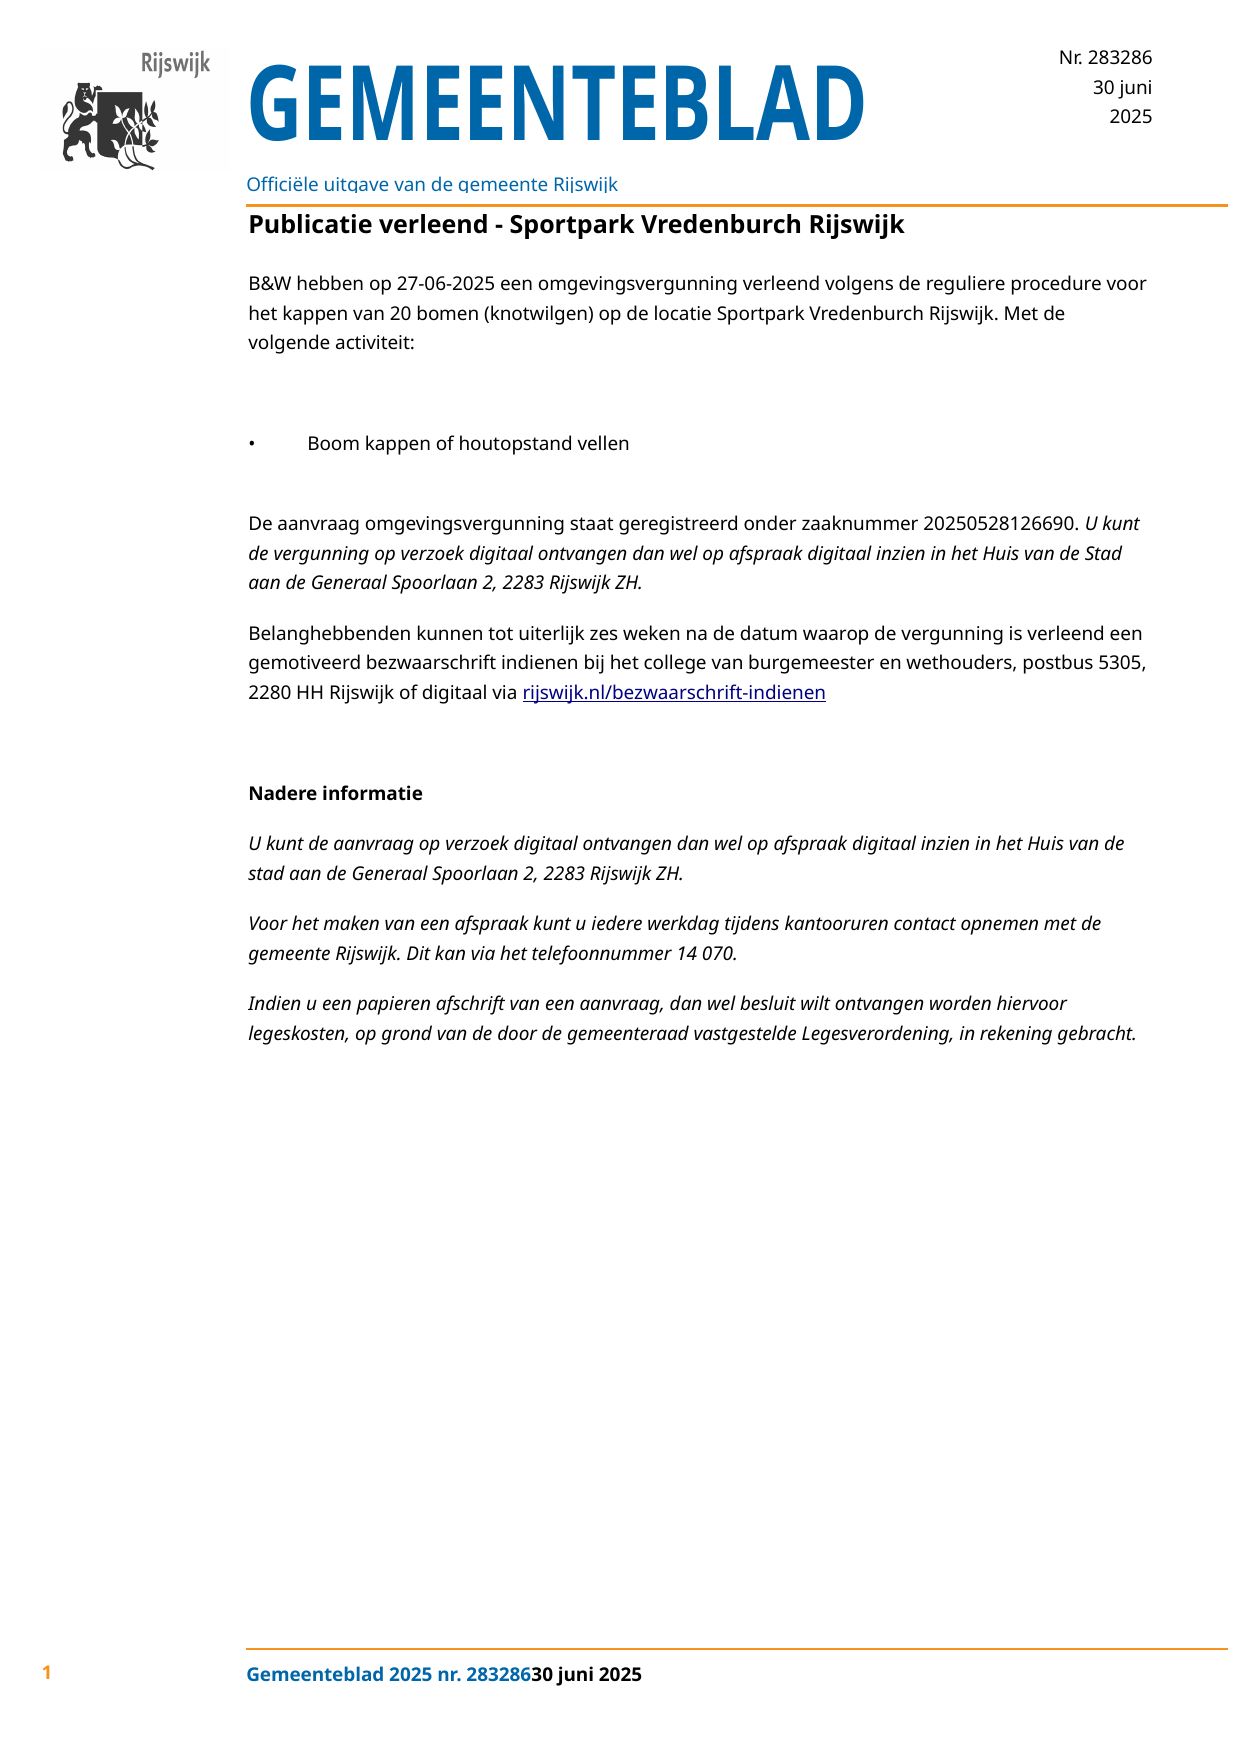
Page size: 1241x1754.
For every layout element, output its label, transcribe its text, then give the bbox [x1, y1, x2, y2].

text Publicatie verleend - Sportpark Vredenburch Rijswijk [248, 207, 1152, 241]
text Indien u een papieren afschrift van een aanvraag, dan wel besluit wilt ontvangen worden hiervoor legeskosten, op grond van de door de gemeenteraad vastgestelde Legesverordening, in rekening gebracht. [248, 990, 1152, 1046]
text U kunt de aanvraag op verzoek digitaal ontvangen dan wel op afspraak digitaal inzien in het Huis van de stad aan de Generaal Spoorlaan 2, 2283 Rijswijk ZH. [248, 830, 1152, 886]
text Voor het maken van een afspraak kunt u iedere werkdag tijdens kantooruren contact opnemen met de gemeente Rijswijk. Dit kan via het telefoonnummer 14 070. [248, 910, 1152, 966]
list Boom kappen of houtopstand vellen [248, 430, 1152, 456]
text Belanghebbenden kunnen tot uiterlijk zes weken na de datum waarop de vergunning is verleend een gemotiveerd bezwaarschrift indienen bij het college van burgemeester en wethouders, postbus 5305, 2280 HH Rijswijk of digitaal via rijswijk.nl/bezwaarschrift-indienen [248, 620, 1152, 705]
text Nadere informatie [248, 780, 1152, 806]
text De aanvraag omgevingsvergunning staat geregistreerd onder zaaknummer 20250528126690. U kunt de vergunning op verzoek digitaal ontvangen dan wel op afspraak digitaal inzien in het Huis van de Stad aan de Generaal Spoorlaan 2, 2283 Rijswijk ZH. [248, 510, 1152, 595]
text B&W hebben op 27-06-2025 een omgevingsvergunning verleend volgens de reguliere procedure voor het kappen van 20 bomen (knotwilgen) op de locatie Sportpark Vredenburch Rijswijk. Met de volgende activiteit: [248, 270, 1152, 355]
picture [41, 47, 231, 172]
